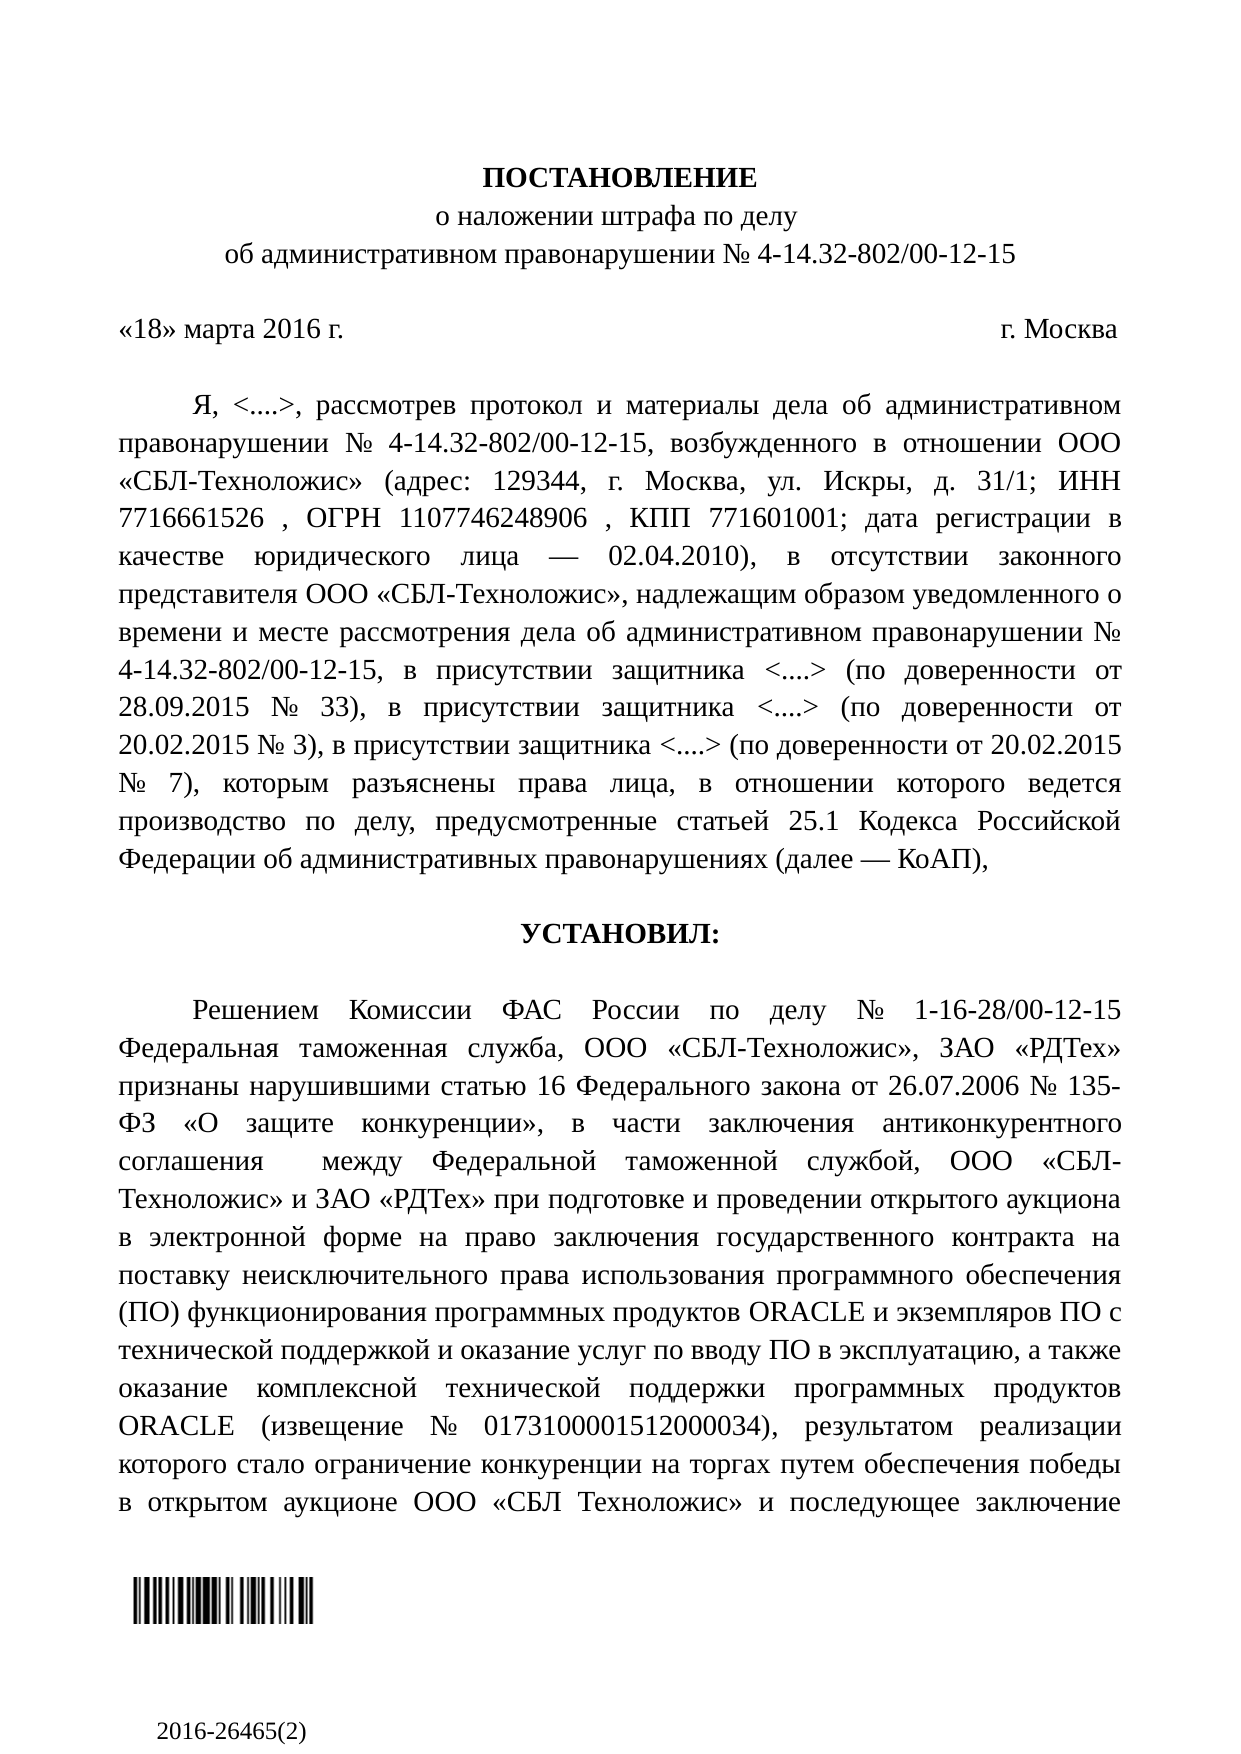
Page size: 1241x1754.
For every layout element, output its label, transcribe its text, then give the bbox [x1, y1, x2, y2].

text ПОСТАНОВЛЕНИЕ [118, 156, 1122, 194]
text об административном правонарушении № 4-14.32-802/00-12-15 [118, 232, 1122, 269]
text УСТАНОВИЛ: [118, 912, 1122, 950]
text о наложении штрафа по делу [118, 194, 1122, 232]
text Я, <....>, рассмотрев протокол и материалы дела об административном правонарушении № 4-14.32-802/00-12-15, возбужденного в отношении ООО «СБЛ-Техноложис» (адрес: 129344, г. Москва, ул. Искры, д. 31/1; ИНН 7716661526 , ОГРН 1107746248906 , КПП 771601001; дата регистрации в качестве юридического лица — 02.04.2010), в отсутствии законного представителя ООО «СБЛ-Техноложис», надлежащим образом уведомленного о времени и месте рассмотрения дела об административном правонарушении № 4-14.32-802/00-12-15, в присутствии защитника <....> (по доверенности от 28.09.2015 № 33), в присутствии защитника <....> (по доверенности от 20.02.2015 № 3), в присутствии защитника <....> (по доверенности от 20.02.2015 № 7), которым разъяснены права лица, в отношении которого ведется производство по делу, предусмотренные статьей 25.1 Кодекса Российской Федерации об административных правонарушениях (далее — КоАП), [118, 383, 1122, 874]
text Решением Комиссии ФАС России по делу № 1-16-28/00-12-15 Федеральная таможенная служба, ООО «СБЛ-Техноложис», ЗАО «РДТех» признаны нарушившими статью 16 Федерального закона от 26.07.2006 № 135-ФЗ «О защите конкуренции», в части заключения антиконкурентного соглашения между Федеральной таможенной службой, ООО «СБЛ-Техноложис» и ЗАО «РДТех» при подготовке и проведении открытого аукциона в электронной форме на право заключения государственного контракта на поставку неисключительного права использования программного обеспечения (ПО) функционирования программных продуктов ORACLE и экземпляров ПО с технической поддержкой и оказание услуг по вводу ПО в эксплуатацию, а также оказание комплексной технической поддержки программных продуктов ORACLE (извещение № 0173100001512000034), результатом реализации которого стало ограничение конкуренции на торгах путем обеспечения победы в открытом аукционе ООО «СБЛ Техноложис» и последующее заключение [118, 988, 1122, 1517]
text «18» марта 2016 г. г. Москва [118, 307, 1122, 345]
picture [118, 1577, 331, 1624]
